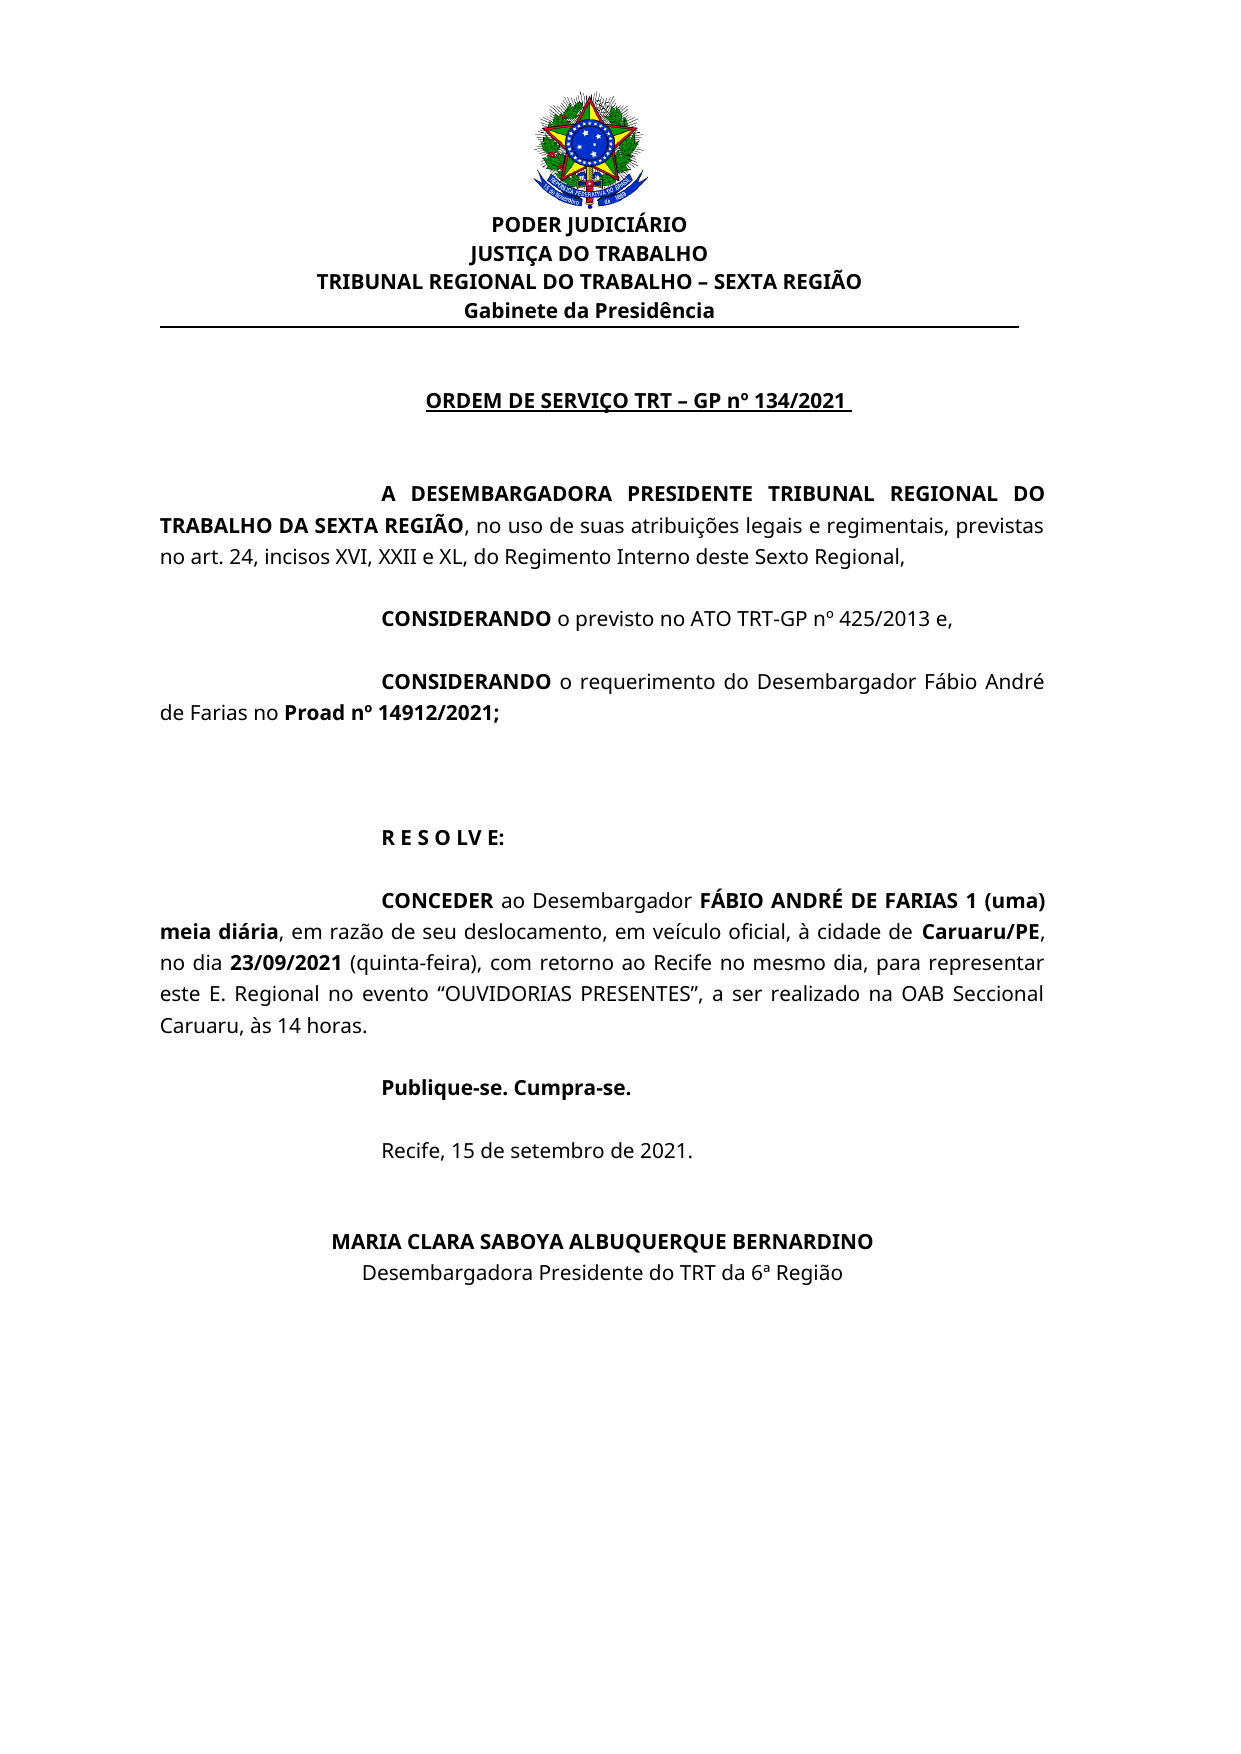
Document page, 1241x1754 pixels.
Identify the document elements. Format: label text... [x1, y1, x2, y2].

text CONSIDERANDO o previsto no ATO TRT-GP nº 425/2013 e, [159, 602, 1045, 633]
text R E S O LV E: [159, 821, 1045, 852]
text MARIA CLARA SABOYA ALBUQUERQUE BERNARDINO [159, 1227, 1045, 1255]
text Desembargadora Presidente do TRT da 6ª Região [159, 1255, 1045, 1287]
text CONSIDERANDO o requerimento do Desembargador Fábio André de Farias no Proad nº 14912/2021; [159, 664, 1045, 727]
text A DESEMBARGADORA PRESIDENTE TRIBUNAL REGIONAL DO TRABALHO DA SEXTA REGIÃO, no uso de suas atribuições legais e regimentais, previstas no art. 24, incisos XVI, XXII e XL, do Regimento Interno deste Sexto Regional, [159, 477, 1045, 571]
text Publique-se. Cumpra-se. [159, 1071, 1045, 1102]
subtitle ORDEM DE SERVIÇO TRT – GP nº 134/2021 [263, 386, 960, 414]
text CONCEDER ao Desembargador FÁBIO ANDRÉ DE FARIAS 1 (uma) meia diária, em razão de seu deslocamento, em veículo oficial, à cidade de Caruaru/PE, no dia 23/09/2021 (quinta-feira), com retorno ao Recife no mesmo dia, para representar este E. Regional no evento “OUVIDORIAS PRESENTES”, a ser realizado na OAB Seccional Caruaru, às 14 horas. [159, 883, 1045, 1039]
text Recife, 15 de setembro de 2021. [159, 1133, 1045, 1164]
